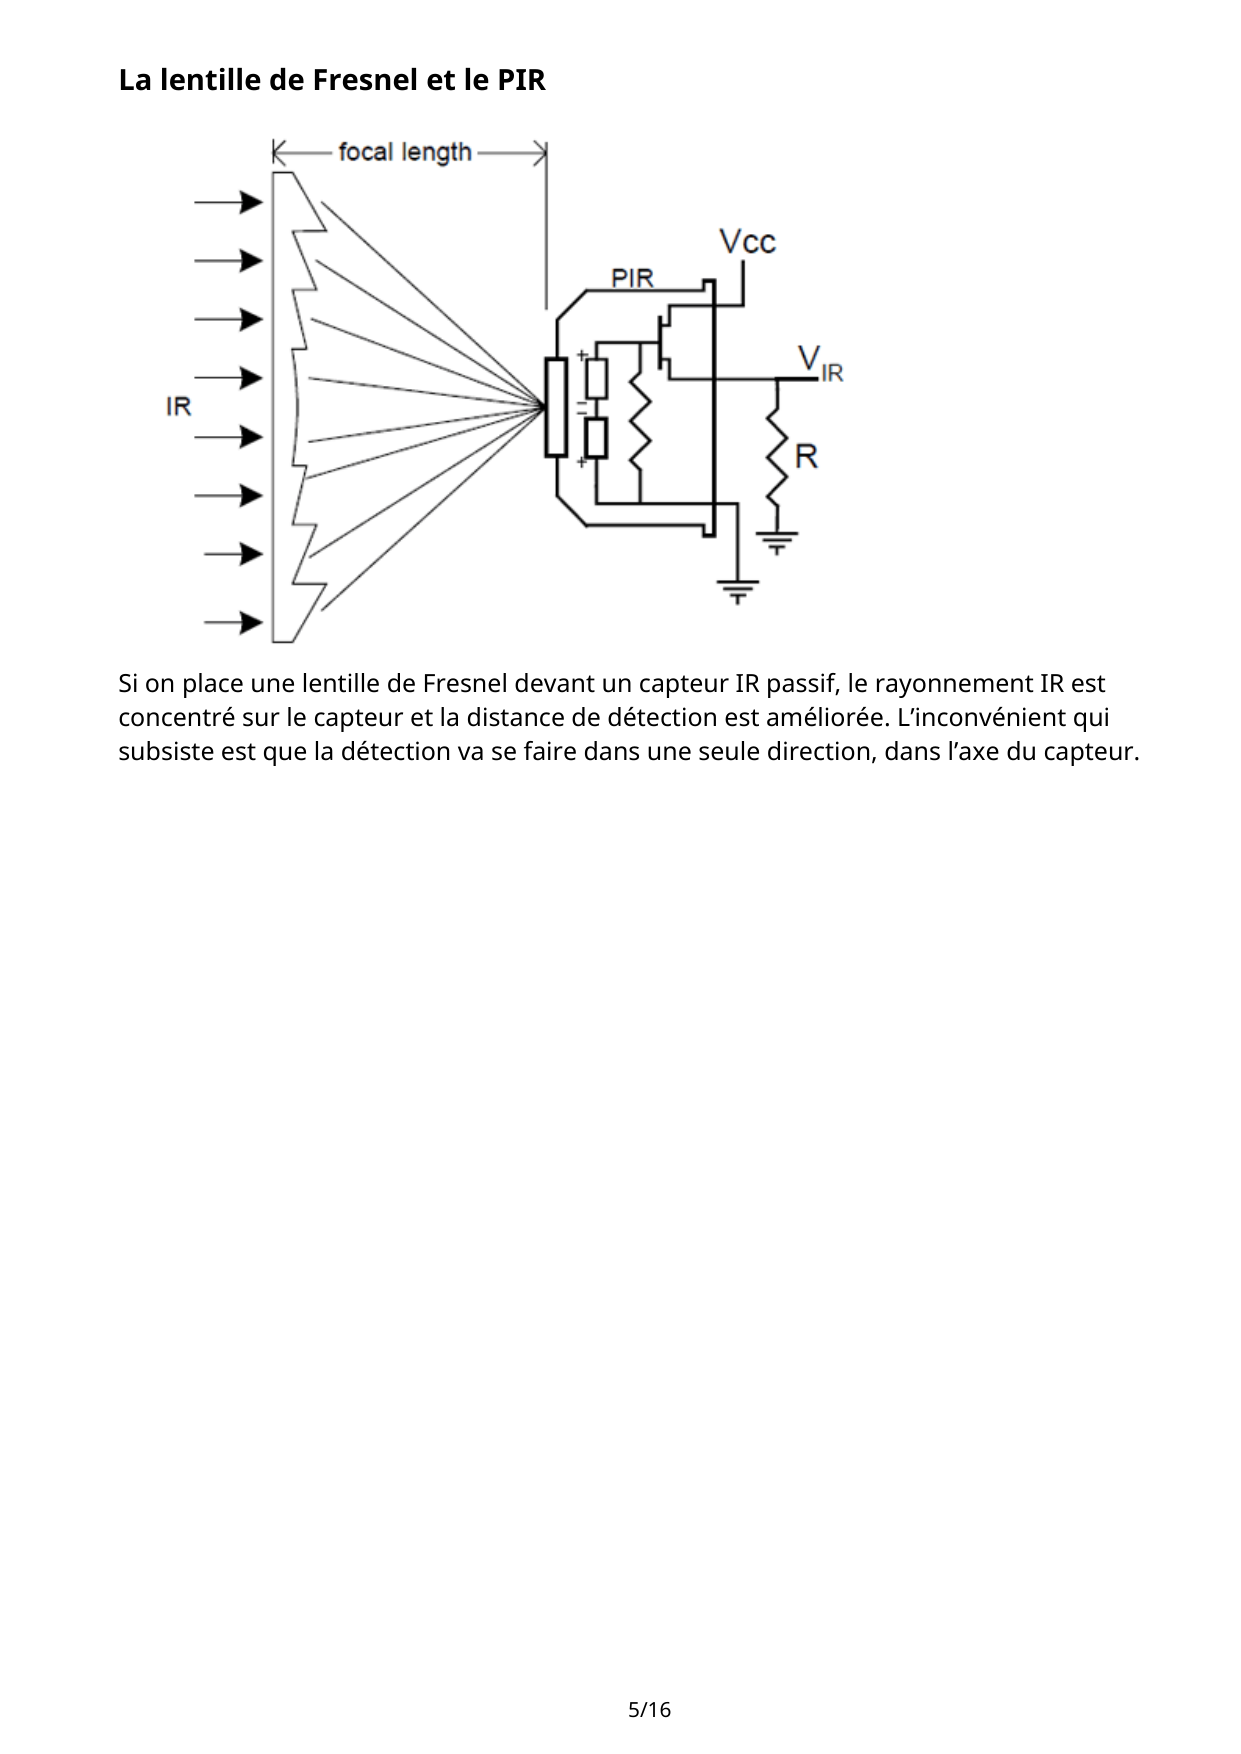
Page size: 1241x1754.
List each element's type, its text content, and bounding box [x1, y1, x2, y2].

subtitle La lentille de Fresnel et le PIR [118, 59, 1181, 99]
text Si on place une lentille de Fresnel devant un capteur IR passif, le rayonnement IR est concentré sur le capteur et la distance de détection est améliorée. L’inconvénient qui subsiste est que la détection va se faire dans une seule direction, dans l’axe du capteur. [118, 111, 1181, 768]
picture [118, 111, 900, 659]
